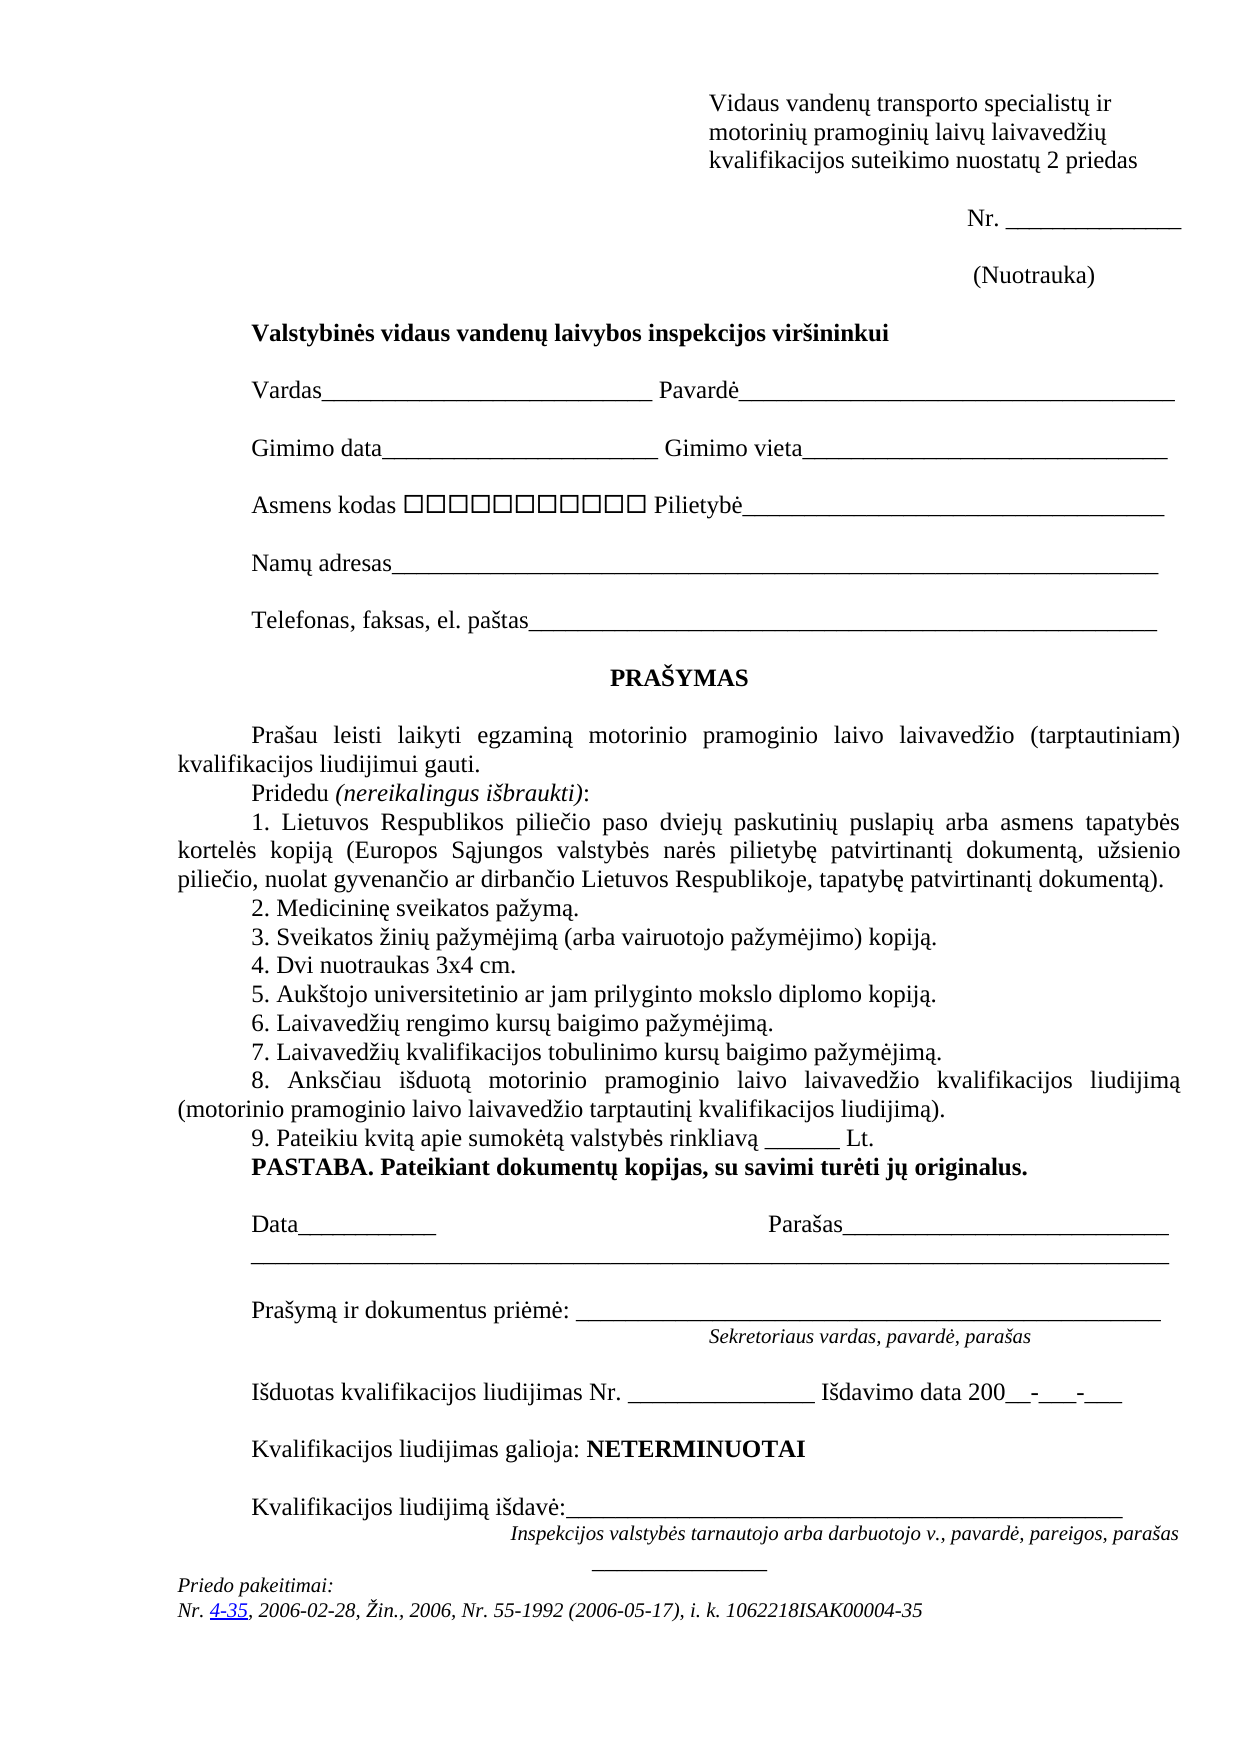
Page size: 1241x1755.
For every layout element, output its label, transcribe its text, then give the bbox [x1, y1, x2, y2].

text Prašau leisti laikyti egzaminą motorinio pramoginio laivo laivavedžio (tarptautiniam) kvalifikacijos liudijimui gauti. [177, 720, 1181, 778]
text Inspekcijos valstybės tarnautojo arba darbuotojo v., pavardė, pareigos, parašas [177, 1521, 1181, 1545]
text 4. Dvi nuotraukas 3x4 cm. [177, 950, 1181, 979]
text Namų adresas [177, 548, 1181, 577]
text 5. Aukštojo universitetinio ar jam prilyginto mokslo diplomo kopiją. [177, 979, 1181, 1008]
text (Nuotrauka) [177, 260, 1181, 289]
text 1. Lietuvos Respublikos piliečio paso dviejų paskutinių puslapių arba asmens tapatybės kortelės kopiją (Europos Sąjungos valstybės narės pilietybę patvirtinantį dokumentą, užsienio piliečio, nuolat gyvenančio ar dirbančio Lietuvos Respublikoje, tapatybę patvirtinantį dokumentą). [177, 807, 1181, 893]
text 8. Anksčiau išduotą motorinio pramoginio laivo laivavedžio kvalifikacijos liudijimą (motorinio pramoginio laivo laivavedžio tarptautinį kvalifikacijos liudijimą). [177, 1065, 1181, 1123]
text Gimimo data Gimimo vieta [177, 433, 1181, 462]
text Pridedu (nereikalingus išbraukti): [177, 778, 1181, 807]
text Data Parašas [177, 1209, 1181, 1238]
text motorinių pramoginių laivų laivavedžių [177, 117, 1181, 145]
text Kvalifikacijos liudijimas galioja: NETERMINUOTAI [177, 1434, 1181, 1463]
text Vidaus vandenų transporto specialistų ir [177, 88, 1181, 117]
text 2. Medicininę sveikatos pažymą. [177, 893, 1181, 922]
text Asmens kodas  Pilietybė [177, 490, 1181, 519]
text Priedo pakeitimai: [177, 1573, 1181, 1597]
text 7. Laivavedžių kvalifikacijos tobulinimo kursų baigimo pažymėjimą. [177, 1037, 1181, 1065]
text Vardas Pavardė [177, 375, 1181, 404]
text Telefonas, faksas, el. paštas [177, 605, 1181, 634]
text ______________ [177, 1545, 1181, 1573]
text 3. Sveikatos žinių pažymėjimą (arba vairuotojo pažymėjimo) kopiją. [177, 922, 1181, 950]
text Kvalifikacijos liudijimą išdavė: [177, 1492, 1181, 1521]
text Prašymą ir dokumentus priėmė: [177, 1295, 1181, 1324]
text kvalifikacijos suteikimo nuostatų 2 priedas [177, 145, 1181, 174]
text Valstybinės vidaus vandenų laivybos inspekcijos viršininkui [177, 318, 1181, 347]
text Nr. [177, 203, 1181, 232]
text Išduotas kvalifikacijos liudijimas Nr. Išdavimo data 200__-___-___ [177, 1377, 1181, 1406]
text 6. Laivavedžių rengimo kursų baigimo pažymėjimą. [177, 1008, 1181, 1037]
text Nr. 4-35, 2006-02-28, Žin., 2006, Nr. 55-1992 (2006-05-17), i. k. 1062218ISAK00004-35 [177, 1597, 1181, 1622]
text Sekretoriaus vardas, pavardė, parašas [635, 1324, 1181, 1348]
text 9. Pateikiu kvitą apie sumokėtą valstybės rinkliavą ______ Lt. [177, 1123, 1181, 1152]
text PASTABA. Pateikiant dokumentų kopijas, su savimi turėti jų originalus. [177, 1152, 1181, 1180]
text PRAŠYMAS [177, 663, 1181, 692]
